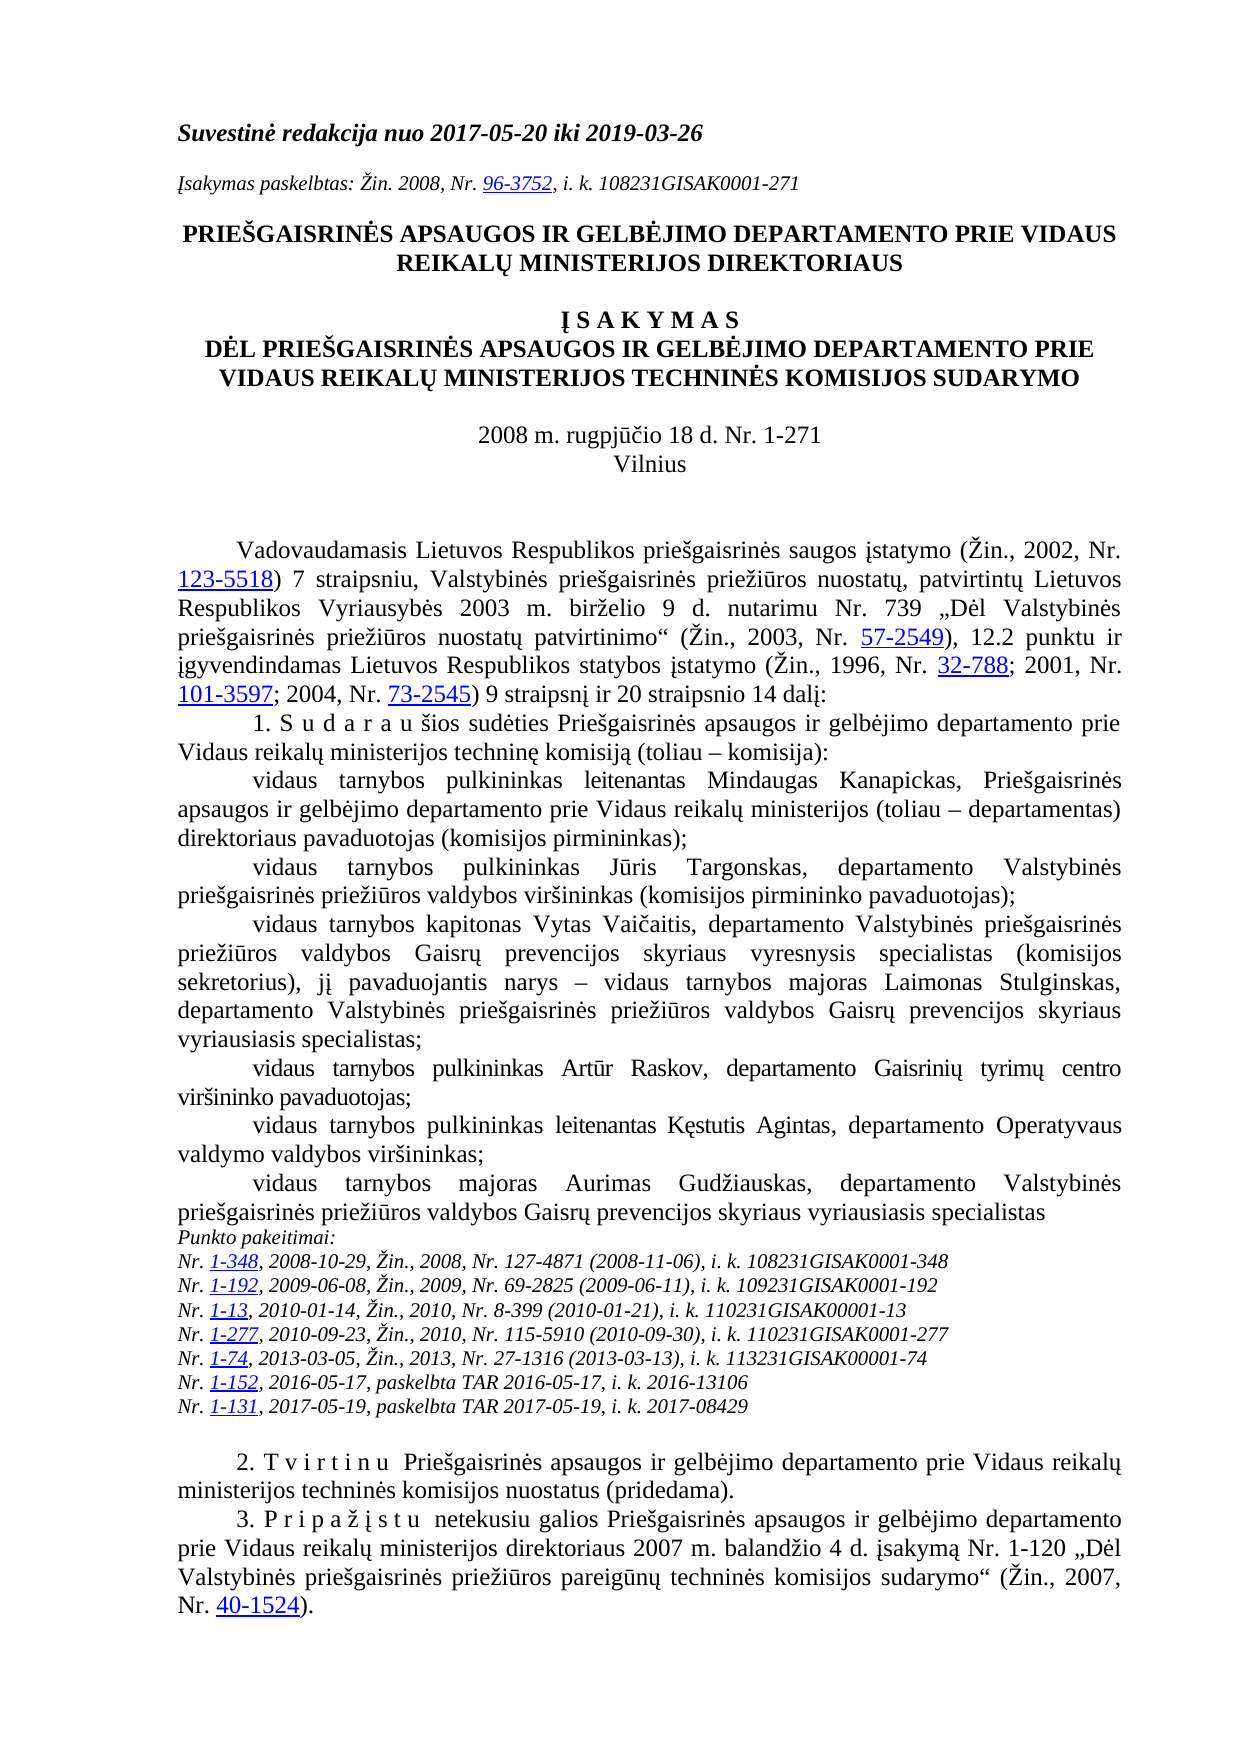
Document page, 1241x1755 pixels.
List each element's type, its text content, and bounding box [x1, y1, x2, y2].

text Nr. 1-131, 2017-05-19, paskelbta TAR 2017-05-19, i. k. 2017-08429 [177, 1394, 1122, 1418]
text PRIEŠGAISRINĖS APSAUGOS IR GELBĖJIMO DEPARTAMENTO PRIE VIDAUS REIKALŲ MINISTERIJOS DIREKTORIAUS [177, 219, 1122, 277]
text DĖL PRIEŠGAISRINĖS APSAUGOS IR GELBĖJIMO DEPARTAMENTO PRIE VIDAUS REIKALŲ MINISTERIJOS TECHNINĖS KOMISIJOS SUDARYMO [177, 334, 1122, 392]
text Įsakymas paskelbtas: Žin. 2008, Nr. 96-3752, i. k. 108231GISAK0001-271 [177, 171, 1122, 195]
text Nr. 1-152, 2016-05-17, paskelbta TAR 2016-05-17, i. k. 2016-13106 [177, 1370, 1122, 1394]
text Nr. 1-13, 2010-01-14, Žin., 2010, Nr. 8-399 (2010-01-21), i. k. 110231GISAK00001-13 [177, 1297, 1122, 1322]
text 2008 m. rugpjūčio 18 d. Nr. 1-271 [177, 420, 1122, 449]
text vidaus tarnybos pulkininkas Artūr Raskov, departamento Gaisrinių tyrimų centro viršininko pavaduotojas; [177, 1053, 1122, 1110]
text vidaus tarnybos kapitonas Vytas Vaičaitis, departamento Valstybinės priešgaisrinės priežiūros valdybos Gaisrų prevencijos skyriaus vyresnysis specialistas (komisijos sekretorius), jį pavaduojantis narys – vidaus tarnybos majoras Laimonas Stulginskas, departamento Valstybinės priešgaisrinės priežiūros valdybos Gaisrų prevencijos skyriaus vyriausiasis specialistas; [177, 909, 1122, 1053]
text Vilnius [177, 449, 1122, 478]
text vidaus tarnybos pulkininkas Jūris Targonskas, departamento Valstybinės priešgaisrinės priežiūros valdybos viršininkas (komisijos pirmininko pavaduotojas); [177, 852, 1122, 909]
text vidaus tarnybos majoras Aurimas Gudžiauskas, departamento Valstybinės priešgaisrinės priežiūros valdybos Gaisrų prevencijos skyriaus vyriausiasis specialistas [177, 1168, 1122, 1225]
text ĮSAKYMAS [177, 305, 1122, 334]
text 3. Pripažįstu netekusiu galios Priešgaisrinės apsaugos ir gelbėjimo departamento prie Vidaus reikalų ministerijos direktoriaus 2007 m. balandžio 4 d. įsakymą Nr. 1-120 „Dėl Valstybinės priešgaisrinės priežiūros pareigūnų techninės komisijos sudarymo“ (Žin., 2007, Nr. 40-1524). [177, 1504, 1122, 1619]
text vidaus tarnybos pulkininkas leitenantas Kęstutis Agintas, departamento Operatyvaus valdymo valdybos viršininkas; [177, 1110, 1122, 1168]
text Nr. 1-348, 2008-10-29, Žin., 2008, Nr. 127-4871 (2008-11-06), i. k. 108231GISAK0001-348 [177, 1249, 1122, 1273]
text 1. S u d a r a u šios sudėties Priešgaisrinės apsaugos ir gelbėjimo departamento prie Vidaus reikalų ministerijos techninę komisiją (toliau – komisija): [177, 708, 1122, 765]
text Nr. 1-277, 2010-09-23, Žin., 2010, Nr. 115-5910 (2010-09-30), i. k. 110231GISAK0001-277 [177, 1322, 1122, 1346]
text vidaus tarnybos pulkininkas leitenantas Mindaugas Kanapickas, Priešgaisrinės apsaugos ir gelbėjimo departamento prie Vidaus reikalų ministerijos (toliau – departamentas) direktoriaus pavaduotojas (komisijos pirmininkas); [177, 765, 1122, 852]
text Nr. 1-74, 2013-03-05, Žin., 2013, Nr. 27-1316 (2013-03-13), i. k. 113231GISAK00001-74 [177, 1346, 1122, 1370]
text Nr. 1-192, 2009-06-08, Žin., 2009, Nr. 69-2825 (2009-06-11), i. k. 109231GISAK0001-192 [177, 1273, 1122, 1297]
text Vadovaudamasis Lietuvos Respublikos priešgaisrinės saugos įstatymo (Žin., 2002, Nr. 123-5518) 7 straipsniu, Valstybinės priešgaisrinės priežiūros nuostatų, patvirtintų Lietuvos Respublikos Vyriausybės 2003 m. birželio 9 d. nutarimu Nr. 739 „Dėl Valstybinės priešgaisrinės priežiūros nuostatų patvirtinimo“ (Žin., 2003, Nr. 57-2549), 12.2 punktu ir įgyvendindamas Lietuvos Respublikos statybos įstatymo (Žin., 1996, Nr. 32-788; 2001, Nr. 101-3597; 2004, Nr. 73-2545) 9 straipsnį ir 20 straipsnio 14 dalį: [177, 535, 1122, 708]
text Suvestinė redakcija nuo 2017-05-20 iki 2019-03-26 [177, 118, 1122, 147]
text 2. Tvirtinu Priešgaisrinės apsaugos ir gelbėjimo departamento prie Vidaus reikalų ministerijos techninės komisijos nuostatus (pridedama). [177, 1447, 1122, 1504]
text Punkto pakeitimai: [177, 1225, 1122, 1249]
